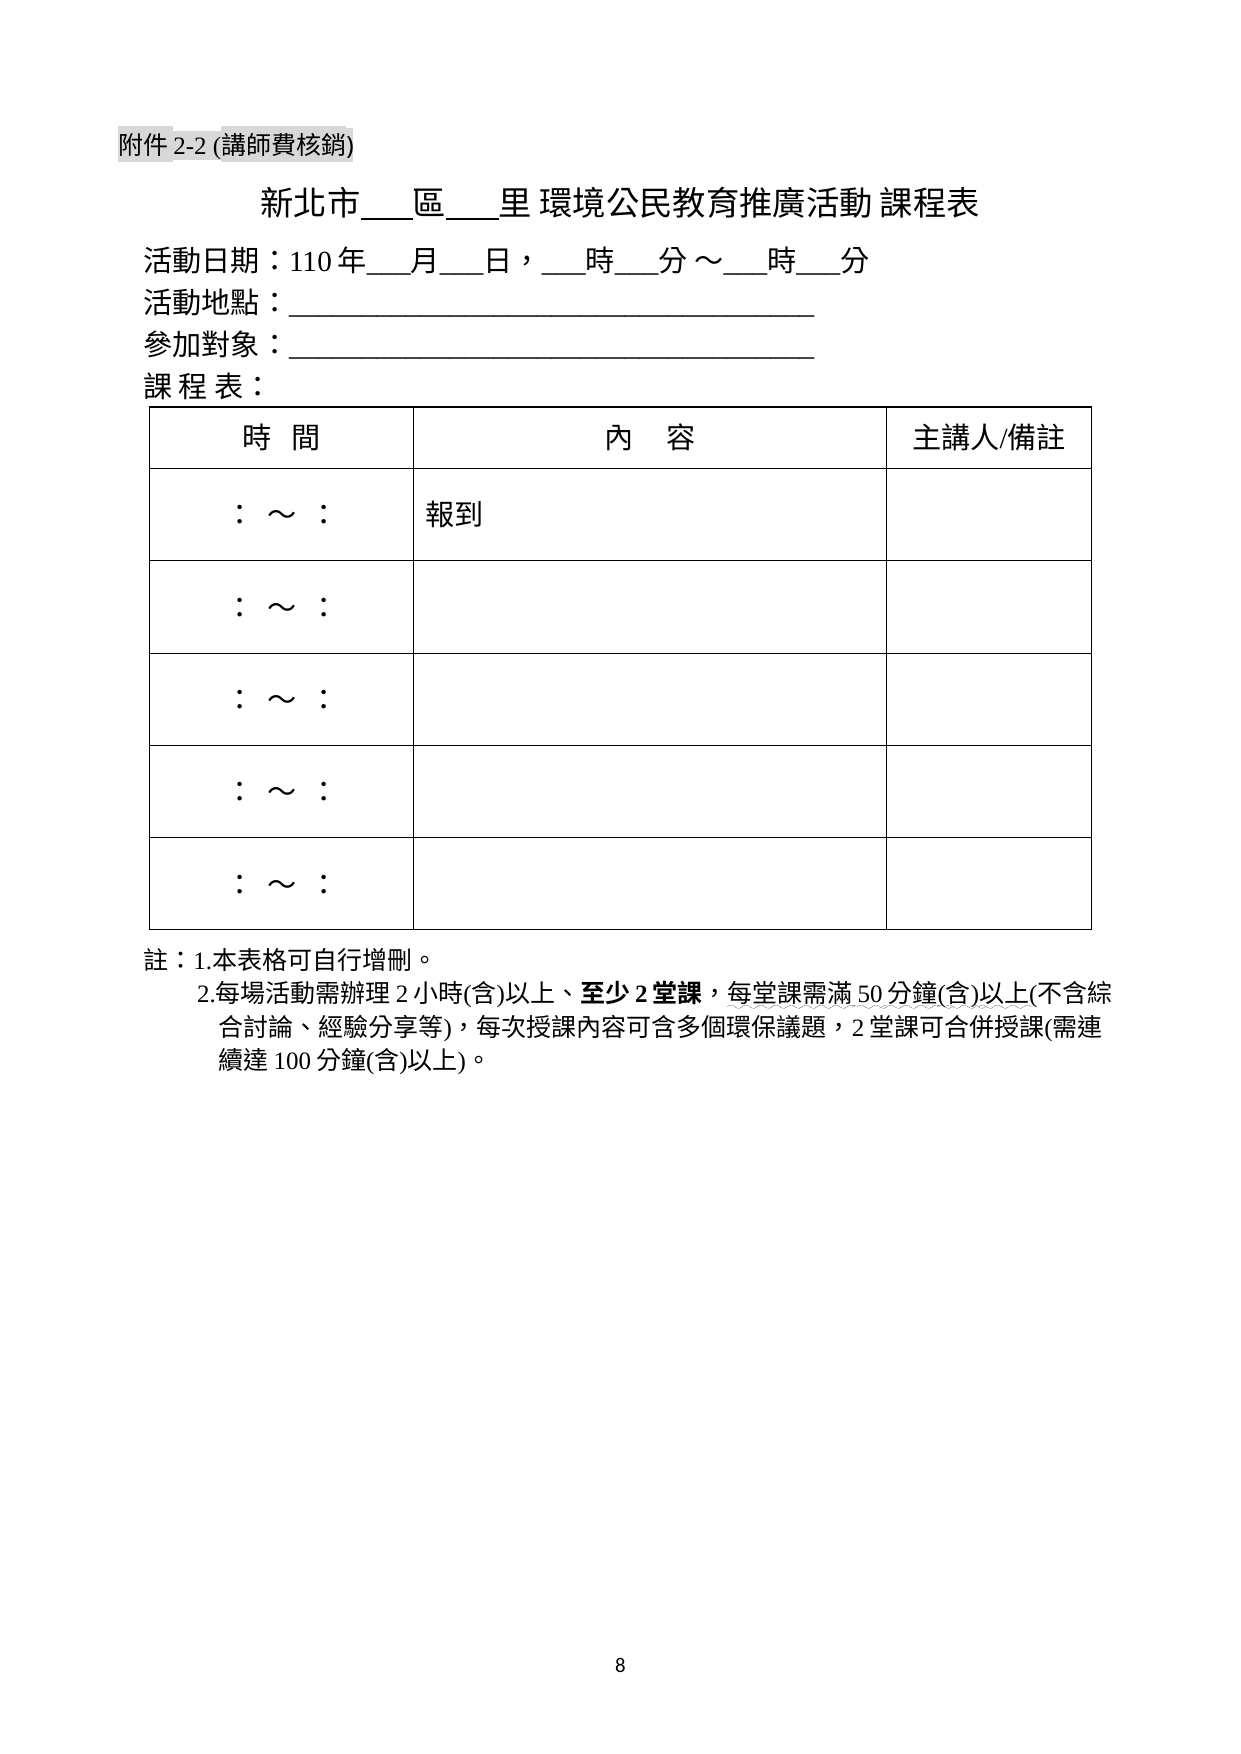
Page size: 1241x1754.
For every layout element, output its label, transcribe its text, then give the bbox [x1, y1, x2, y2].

table_cell ： ～ ： [150, 746, 413, 837]
table_cell [887, 561, 1091, 652]
table_header 內 容 [414, 408, 886, 468]
text 2.每場活動需辦理2小時(含)以上、至少2堂課，每堂課需滿50分鐘(含)以上(不含綜合討論、經驗分享等)，每次授課內容可含多個環保議題，2堂課可合併授課(需連續達100分鐘(含)以上)。 [197, 976, 1122, 1076]
table_cell [414, 561, 886, 652]
text 活動日期：110年___月___日，___時___分 ～___時___分 [143, 237, 1122, 279]
text 註：1.本表格可自行增刪。 [143, 943, 1122, 976]
table_header 主講人/備註 [887, 408, 1091, 468]
table_cell [887, 469, 1091, 560]
text 活動地點：____________________________________ [143, 279, 1122, 322]
text 參加對象：____________________________________ [143, 322, 1122, 364]
table_cell ： ～ ： [150, 561, 413, 652]
table_cell [414, 838, 886, 929]
table_cell [887, 838, 1091, 929]
table_cell ： ～ ： [150, 469, 413, 560]
table_cell [887, 746, 1091, 837]
text 附件2-2 (講師費核銷) [118, 118, 1122, 164]
table_cell ： ～ ： [150, 654, 413, 745]
table_cell 報到 [414, 469, 886, 560]
table_cell [414, 746, 886, 837]
table_cell [887, 654, 1091, 745]
text 課 程 表： [143, 364, 1122, 406]
table_header 時 間 [150, 408, 413, 468]
table_cell [414, 654, 886, 745]
table_cell ： ～ ： [150, 838, 413, 929]
text 新北市 區 里 環境公民教育推廣活動 課程表 [118, 176, 1122, 225]
